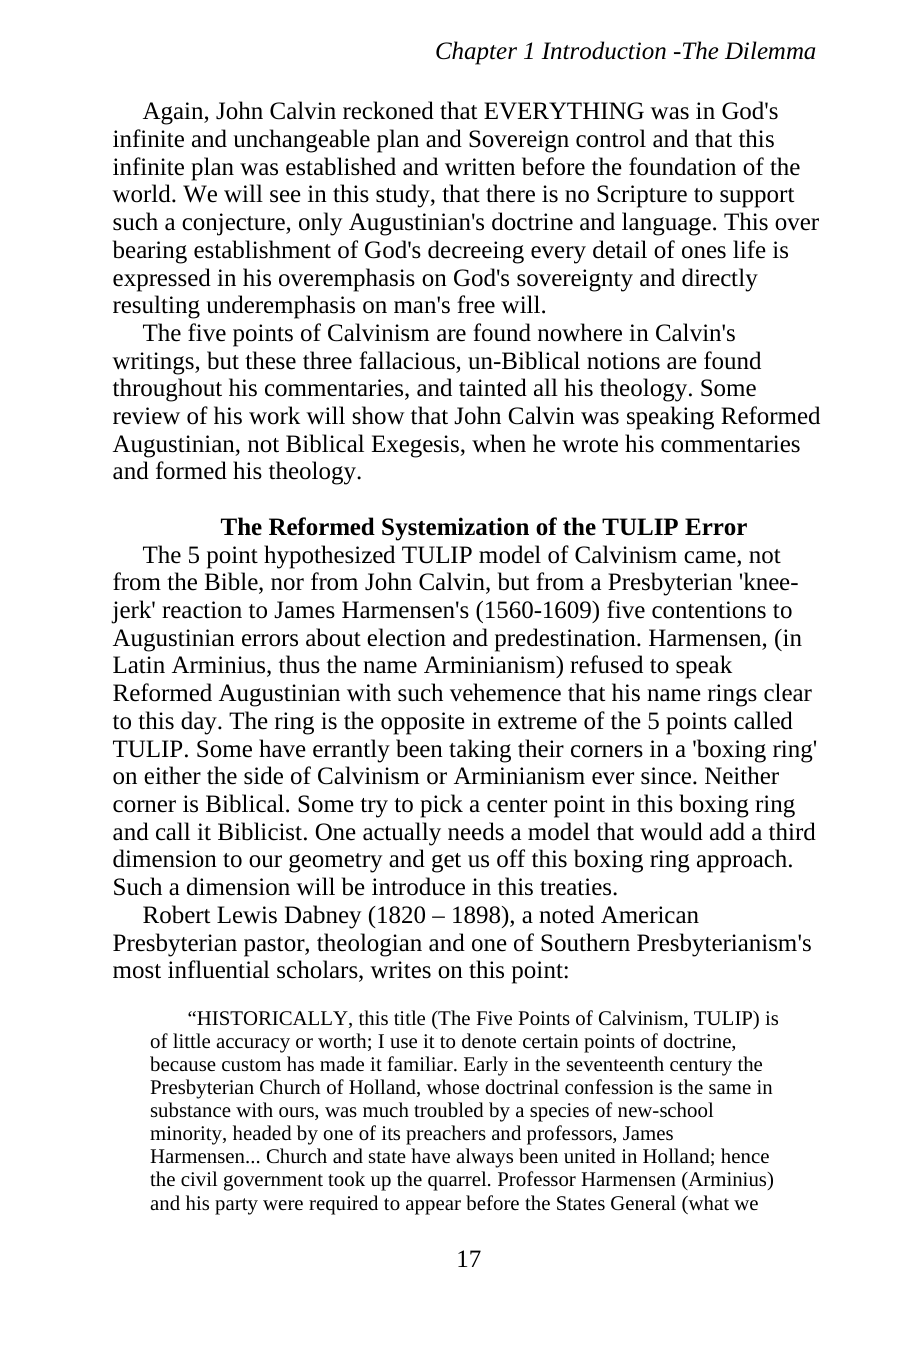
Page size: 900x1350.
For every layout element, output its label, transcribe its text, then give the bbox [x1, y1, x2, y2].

text Again, John Calvin reckoned that EVERYTHING was in God's infinite and unchangeable plan and Sovereign control and that this infinite plan was established and written before the foundation of the world. We will see in this study, that there is no Scripture to support such a conjecture, only Augustinian's doctrine and language. This over bearing establishment of God's decreeing every detail of ones life is expressed in his overemphasis on God's sovereignty and directly resulting underemphasis on man's free will. [112, 97, 825, 319]
text “HISTORICALLY, this title (The Five Points of Calvinism, TULIP) is of little accuracy or worth; I use it to denote certain points of doctrine, because custom has made it familiar. Early in the seventeenth century the Presbyterian Church of Holland, whose doctrinal confession is the same in substance with ours, was much troubled by a species of new-school minority, headed by one of its preachers and professors, James Harmensen... Church and state have always been united in Holland; hence the civil government took up the quarrel. Professor Harmensen (Arminius) and his party were required to appear before the States General (what we [150, 1007, 787, 1214]
text The 5 point hypothesized TULIP model of Calvinism came, not from the Bible, nor from John Calvin, but from a Presbyterian 'knee-jerk' reaction to James Harmensen's (1560-1609) five contentions to Augustinian errors about election and predestination. Harmensen, (in Latin Arminius, thus the name Arminianism) refused to speak Reformed Augustinian with such vehemence that his name rings clear to this day. The ring is the opposite in extreme of the 5 points called TULIP. Some have errantly been taking their corners in a 'boxing ring' on either the side of Calvinism or Arminianism ever since. Neither corner is Biblical. Some try to pick a center point in this boxing ring and call it Biblicist. One actually needs a model that would add a third dimension to our geometry and get us off this boxing ring approach. Such a dimension will be introduce in this treaties. [112, 541, 825, 901]
text The Reformed Systemization of the TULIP Error [112, 513, 825, 541]
text The five points of Calvinism are found nowhere in Calvin's writings, but these three fallacious, un-Biblical notions are found throughout his commentaries, and tainted all his theology. Some review of his work will show that John Calvin was speaking Reformed Augustinian, not Biblical Exegesis, when he wrote his commentaries and formed his theology. [112, 319, 825, 485]
text Robert Lewis Dabney (1820 – 1898), a noted American Presbyterian pastor, theologian and one of Southern Presbyterianism's most influential scholars, writes on this point: [112, 901, 825, 984]
